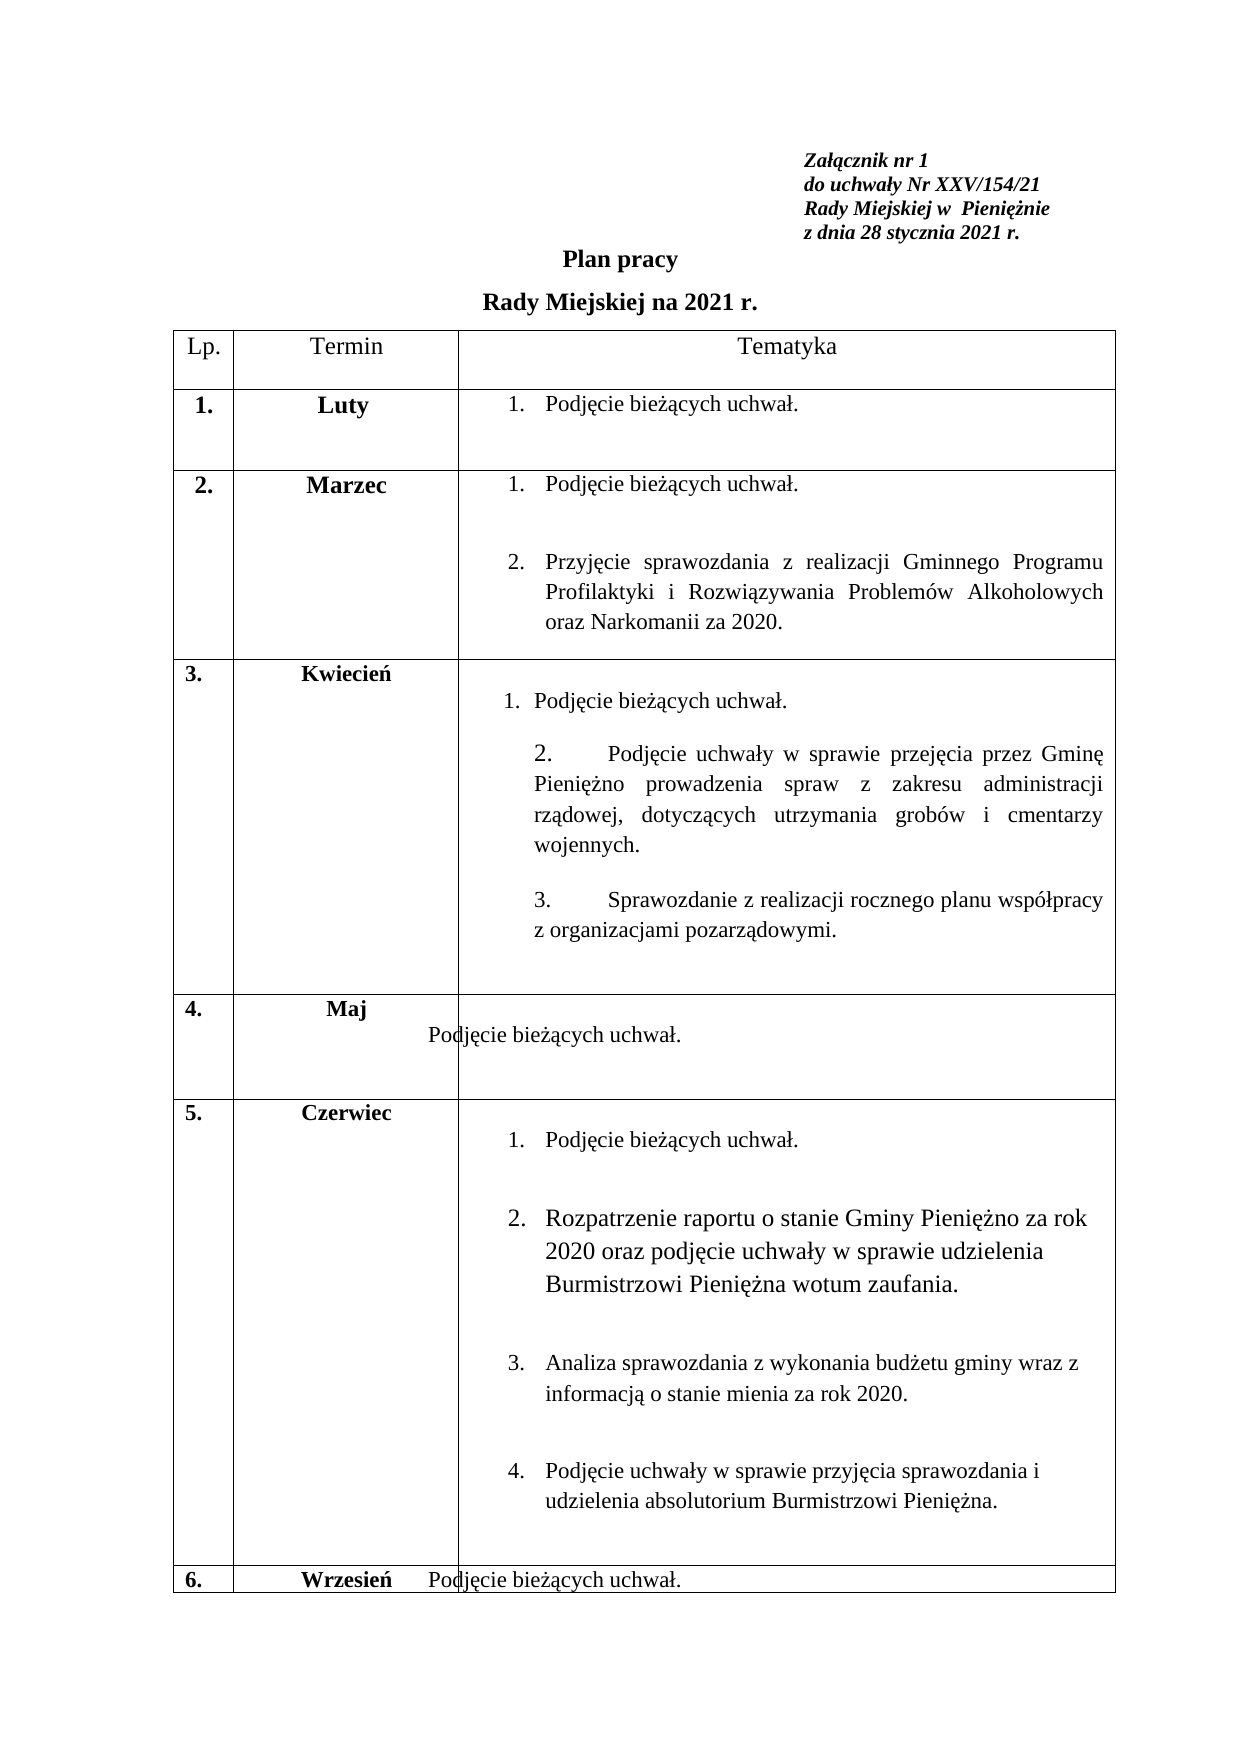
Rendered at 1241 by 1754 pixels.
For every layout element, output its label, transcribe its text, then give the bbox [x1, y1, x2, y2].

table_cell Podjęcie bieżących uchwał. Rozpatrzenie raportu o stanie Gminy Pieniężno za rok 2020 oraz podjęcie uchwały w sprawie udzielenia Burmistrzowi Pieniężna wotum zaufania. Analiza sprawozdania z wykonania budżetu gminy wraz z informacją o stanie mienia za rok 2020. Podjęcie uchwały w sprawie przyjęcia sprawozdania i udzielenia absolutorium Burmistrzowi Pieniężna. [459, 1100, 1115, 1565]
table_cell Podjęcie bieżących uchwał. Przyjęcie sprawozdania z realizacji Gminnego Programu Profilaktyki i Rozwiązywania Problemów Alkoholowych oraz Narkomanii za 2020. [459, 471, 1115, 659]
table_header Termin [234, 331, 458, 389]
table_cell Maj [234, 995, 458, 1098]
table_header Tematyka [459, 331, 1115, 389]
text Rady Miejskiej na 2021 r. [148, 287, 1093, 316]
text Plan pracy [148, 244, 1093, 273]
text do uchwały Nr XXV/154/21 [260, 172, 1093, 196]
table_cell 2. [174, 471, 233, 659]
text Rady Miejskiej w Pieniężnie [260, 196, 1093, 220]
table_header Lp. [174, 331, 233, 389]
table_cell 6. [174, 1566, 233, 1592]
text z dnia 28 stycznia 2021 r. [260, 220, 1093, 244]
table_cell Kwiecień [234, 660, 458, 994]
table_cell Wrzesień [234, 1566, 458, 1592]
table_cell 5. [174, 1100, 233, 1565]
table_cell 3. [174, 660, 233, 994]
table_cell Marzec [234, 471, 458, 659]
table_cell 4. [174, 995, 233, 1098]
table_cell Podjęcie bieżących uchwał. Informacja z przebiegu wykonania budżetu gminy za I półrocze 2021. [459, 1566, 1115, 1592]
table_cell Podjęcie bieżących uchwał. [459, 390, 1115, 469]
text Załącznik nr 1 [260, 148, 1093, 172]
table_cell 1. [174, 390, 233, 469]
table_cell Czerwiec [234, 1100, 458, 1565]
table_cell Podjęcie bieżących uchwał. [459, 995, 1115, 1098]
table_cell Luty [234, 390, 458, 469]
table_cell Podjęcie bieżących uchwał. Podjęcie uchwały w sprawie przejęcia przez Gminę Pieniężno prowadzenia spraw z zakresu administracji rządowej, dotyczących utrzymania grobów i cmentarzy wojennych. Sprawozdanie z realizacji rocznego planu współpracy z organizacjami pozarządowymi. [459, 660, 1115, 994]
